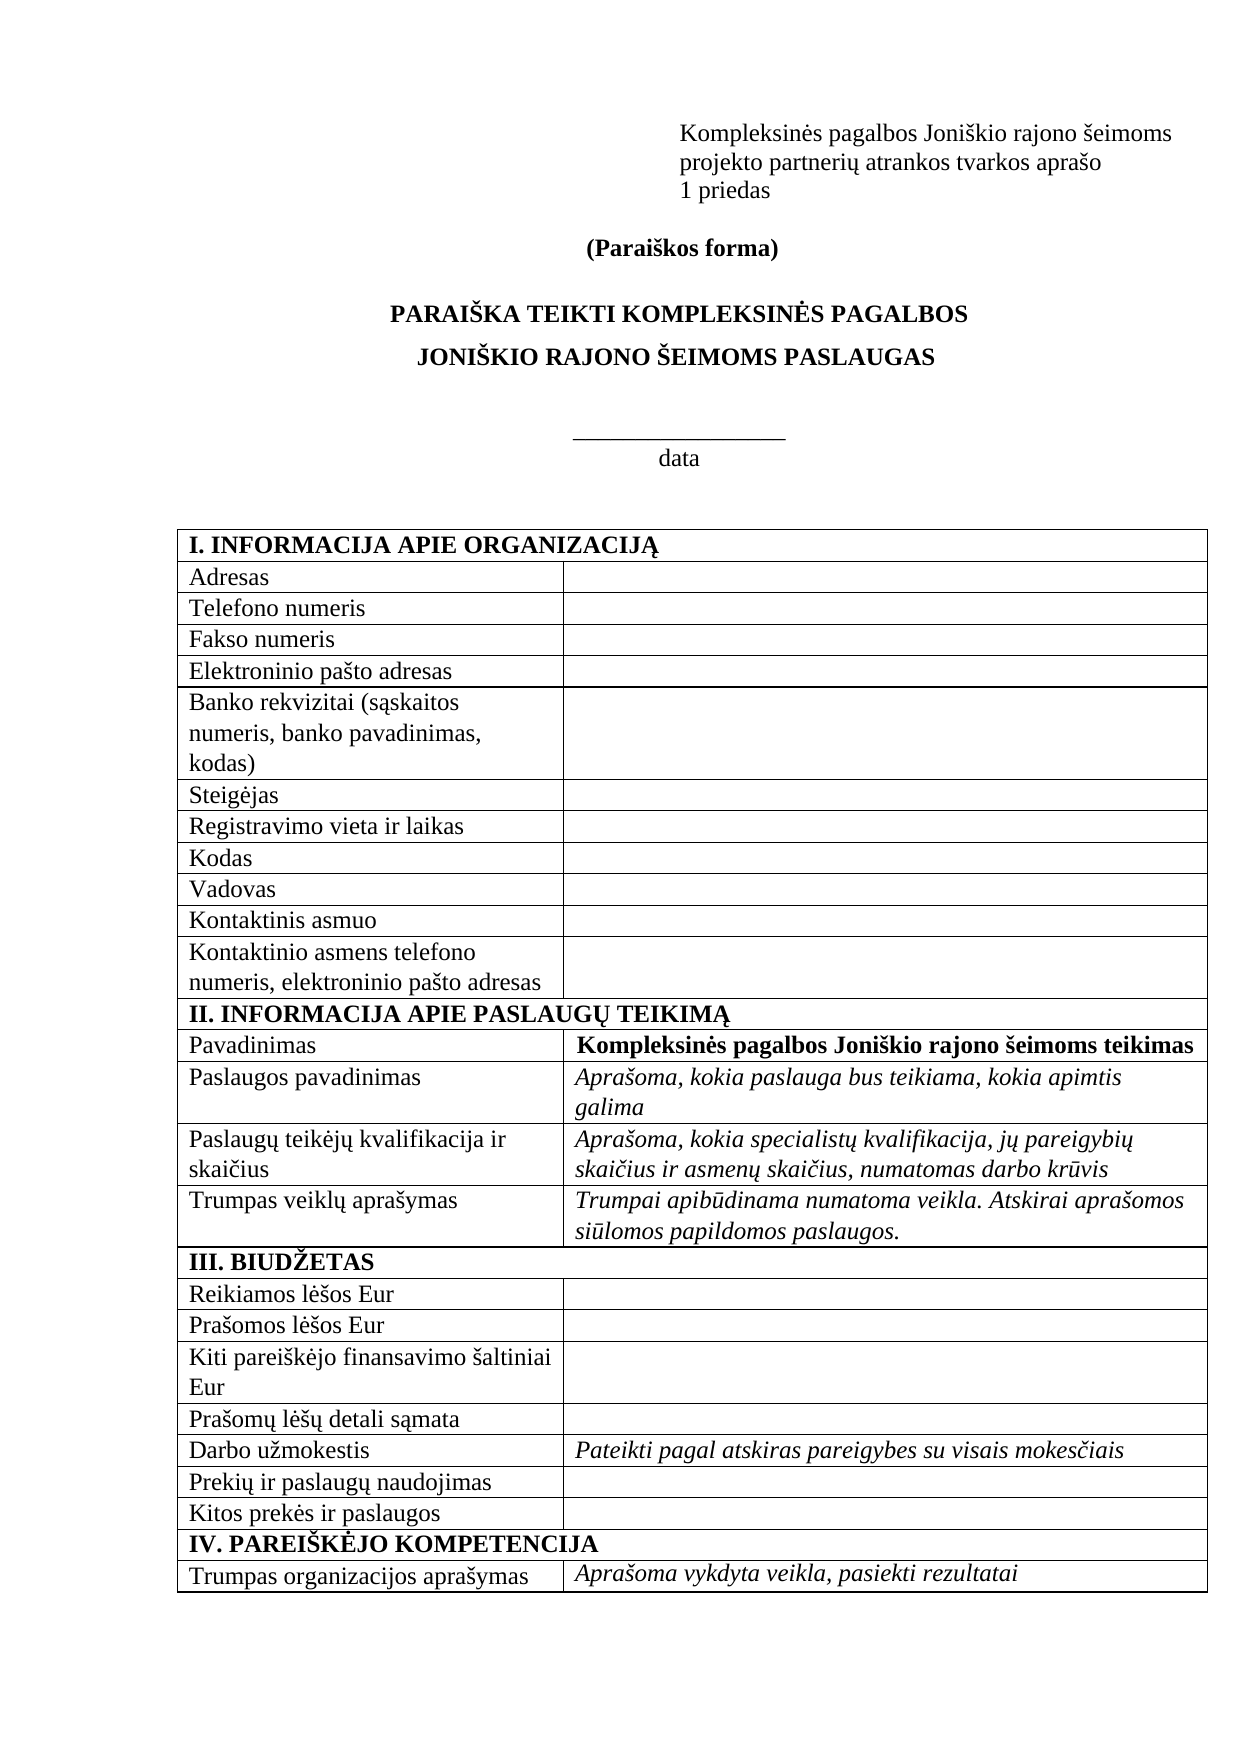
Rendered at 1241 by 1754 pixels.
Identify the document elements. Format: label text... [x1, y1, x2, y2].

table_cell [564, 1498, 1207, 1528]
table_cell III. BIUDŽETAS [178, 1248, 1207, 1278]
table_cell Prašomų lėšų detali sąmata [178, 1404, 563, 1434]
text PARAIŠKA TEIKTI KOMPLEKSINĖS PAGALBOS [177, 299, 1181, 328]
table_cell Aprašoma vykdyta veikla, pasiekti rezultatai [564, 1561, 1207, 1591]
table_cell Trumpas veiklų aprašymas [178, 1186, 563, 1246]
table_cell [564, 811, 1207, 842]
table_cell [564, 1404, 1207, 1434]
table_cell [564, 688, 1207, 779]
text 1 priedas [177, 176, 1181, 204]
table_cell Elektroninio pašto adresas [178, 656, 563, 686]
table_cell Kodas [178, 843, 563, 873]
text JONIŠKIO RAJONO ŠEIMOMS PASLAUGAS [177, 342, 1181, 371]
table_cell Steigėjas [178, 780, 563, 810]
table_header I. INFORMACIJA APIE ORGANIZACIJĄ [178, 530, 1207, 561]
table_cell [564, 937, 1207, 998]
table_cell Prekių ir paslaugų naudojimas [178, 1467, 563, 1497]
table_cell [564, 906, 1207, 936]
table_cell Banko rekvizitai (sąskaitos numeris, banko pavadinimas, kodas) [178, 688, 563, 779]
table_cell Pavadinimas [178, 1030, 563, 1061]
table_cell Kontaktinis asmuo [178, 906, 563, 936]
table_cell Vadovas [178, 874, 563, 904]
table_cell Paslaugų teikėjų kvalifikacija ir skaičius [178, 1124, 563, 1184]
table_cell [564, 1279, 1207, 1309]
text Kompleksinės pagalbos Joniškio rajono šeimoms [177, 118, 1181, 147]
table_cell Registravimo vieta ir laikas [178, 811, 563, 842]
table_cell Kiti pareiškėjo finansavimo šaltiniai Eur [178, 1342, 563, 1403]
table_cell Prašomos lėšos Eur [178, 1310, 563, 1341]
table_cell [564, 1467, 1207, 1497]
text (Paraiškos forma) [177, 233, 1181, 262]
table_cell Kontaktinio asmens telefono numeris, elektroninio pašto adresas [178, 937, 563, 998]
table_cell Kompleksinės pagalbos Joniškio rajono šeimoms teikimas [564, 1030, 1207, 1061]
table_cell Fakso numeris [178, 625, 563, 655]
text data [177, 443, 1181, 472]
table_cell II. INFORMACIJA APIE PASLAUGŲ TEIKIMĄ [178, 999, 1207, 1029]
table_cell Pateikti pagal atskiras pareigybes su visais mokesčiais [564, 1435, 1207, 1466]
table_cell [564, 1342, 1207, 1403]
table_cell Aprašoma, kokia specialistų kvalifikacija, jų pareigybių skaičius ir asmenų skaičius, numatomas darbo krūvis [564, 1124, 1207, 1184]
table_cell [564, 656, 1207, 686]
table_cell [564, 874, 1207, 904]
table_cell Darbo užmokestis [178, 1435, 563, 1466]
table_cell Trumpas organizacijos aprašymas [178, 1561, 563, 1591]
table_cell [564, 625, 1207, 655]
table_cell [564, 1310, 1207, 1341]
table_cell Trumpai apibūdinama numatoma veikla. Atskirai aprašomos siūlomos papildomos paslaugos. [564, 1186, 1207, 1246]
table_cell [564, 780, 1207, 810]
table_cell [564, 843, 1207, 873]
text _________________ [177, 414, 1181, 443]
table_cell IV. PAREIŠKĖJO KOMPETENCIJA [178, 1530, 1207, 1560]
table_cell Kitos prekės ir paslaugos [178, 1498, 563, 1528]
table_cell Paslaugos pavadinimas [178, 1062, 563, 1123]
table_cell Aprašoma, kokia paslauga bus teikiama, kokia apimtis galima [564, 1062, 1207, 1123]
table_cell [564, 562, 1207, 592]
text projekto partnerių atrankos tvarkos aprašo [177, 147, 1181, 176]
table_cell [564, 593, 1207, 623]
table_cell Reikiamos lėšos Eur [178, 1279, 563, 1309]
table_cell Telefono numeris [178, 593, 563, 623]
table_cell Adresas [178, 562, 563, 592]
